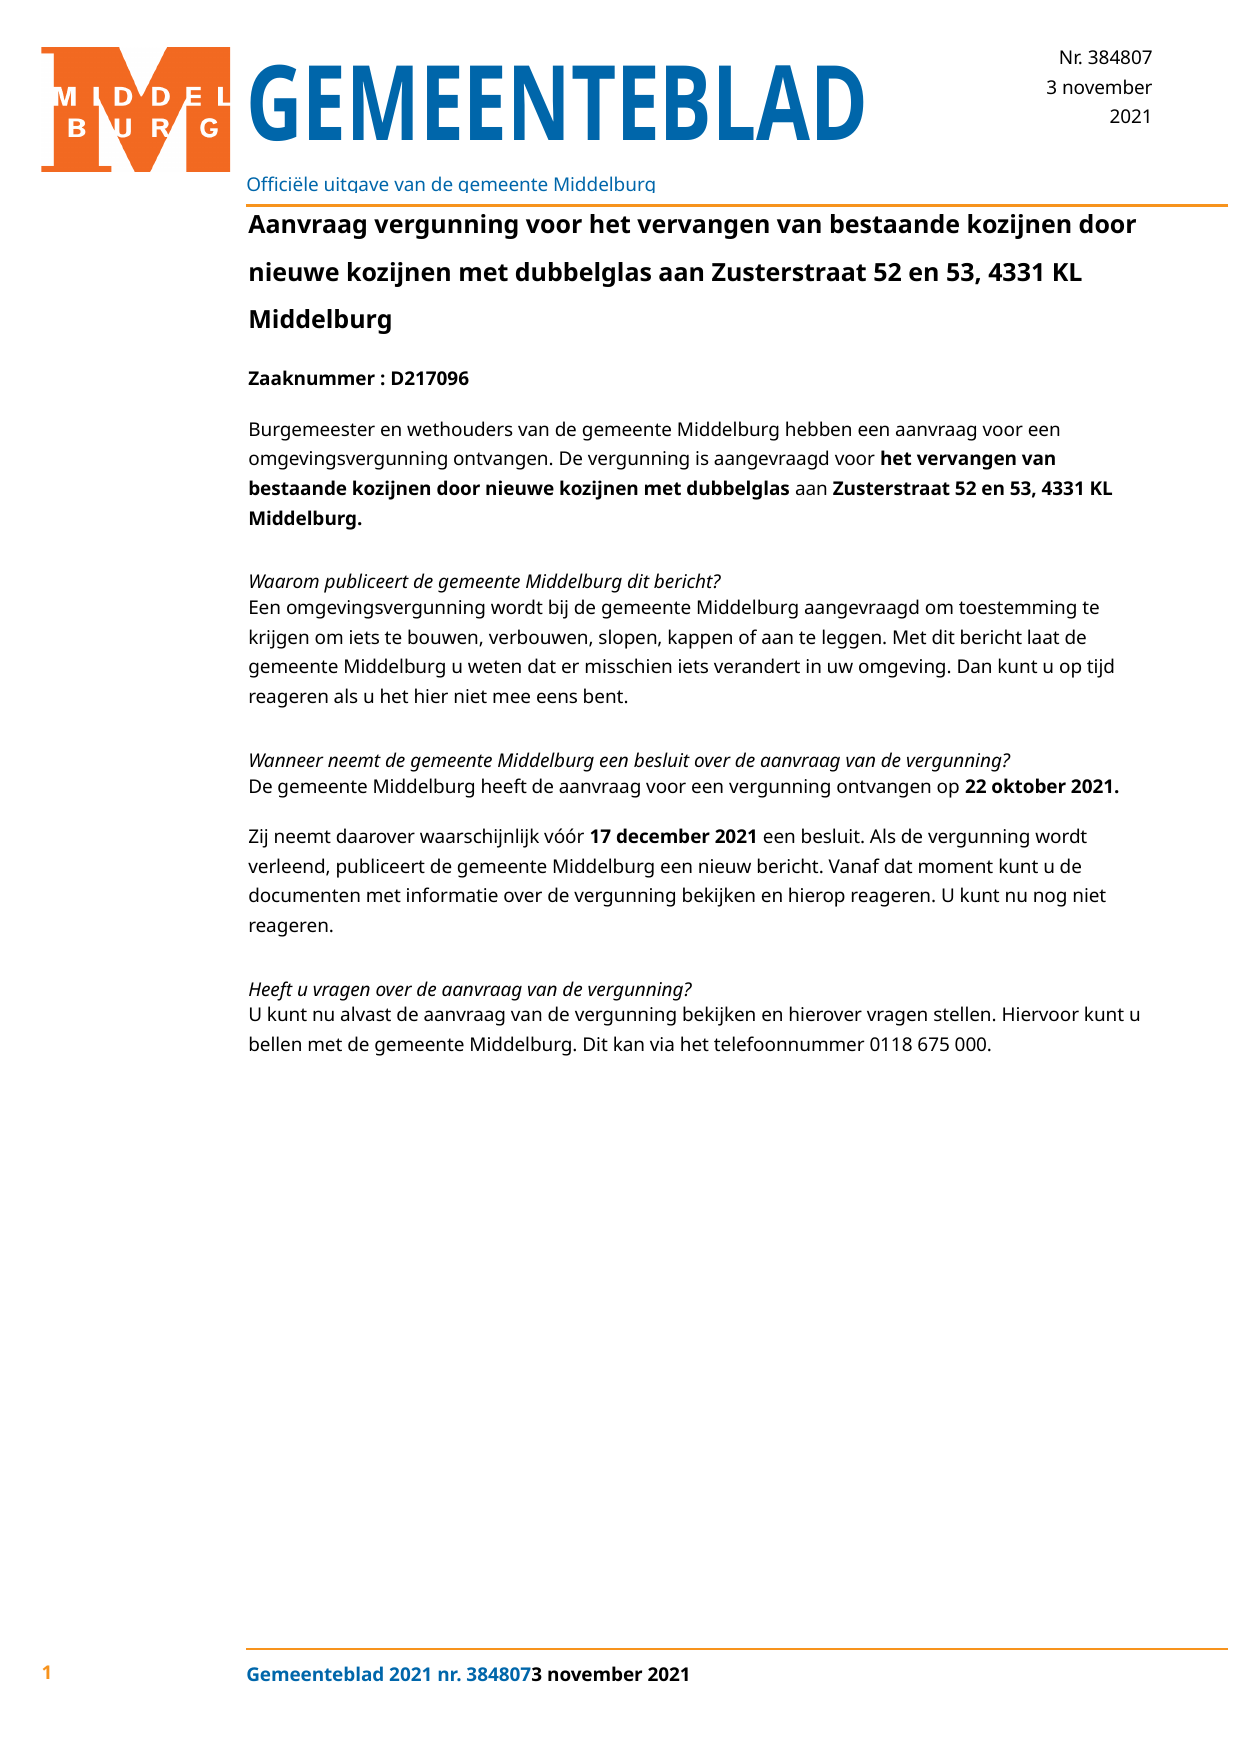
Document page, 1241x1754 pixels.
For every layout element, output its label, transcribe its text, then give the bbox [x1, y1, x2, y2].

text Aanvraag vergunning voor het vervangen van bestaande kozijnen door nieuwe kozijnen met dubbelglas aan Zusterstraat 52 en 53, 4331 KL Middelburg [248, 207, 1152, 336]
text Heeft u vragen over de aanvraag van de vergunning? [248, 976, 1152, 1002]
text Wanneer neemt de gemeente Middelburg een besluit over de aanvraag van de vergunning? [248, 747, 1152, 773]
text U kunt nu alvast de aanvraag van de vergunning bekijken en hierover vragen stellen. Hiervoor kunt u bellen met de gemeente Middelburg. Dit kan via het telefoonnummer 0118 675 000. [248, 1002, 1152, 1057]
picture [41, 47, 231, 172]
text Een omgevingsvergunning wordt bij de gemeente Middelburg aangevraagd om toestemming te krijgen om iets te bouwen, verbouwen, slopen, kappen of aan te leggen. Met dit bericht laat de gemeente Middelburg u weten dat er misschien iets verandert in uw omgeving. Dan kunt u op tijd reageren als u het hier niet mee eens bent. [248, 594, 1152, 709]
text Zaaknummer : D217096 [248, 366, 1152, 391]
text Zij neemt daarover waarschijnlijk vóór 17 december 2021 een besluit. Als de vergunning wordt verleend, publiceert de gemeente Middelburg een nieuw bericht. Vanaf dat moment kunt u de documenten met informatie over de vergunning bekijken en hierop reageren. U kunt nu nog niet reageren. [248, 823, 1152, 938]
text Waarom publiceert de gemeente Middelburg dit bericht? [248, 569, 1152, 594]
text Burgemeester en wethouders van de gemeente Middelburg hebben een aanvraag voor een omgevingsvergunning ontvangen. De vergunning is aangevraagd voor het vervangen van bestaande kozijnen door nieuwe kozijnen met dubbelglas aan Zusterstraat 52 en 53, 4331 KL Middelburg. [248, 416, 1152, 530]
text De gemeente Middelburg heeft de aanvraag voor een vergunning ontvangen op 22 oktober 2021. [248, 773, 1152, 798]
